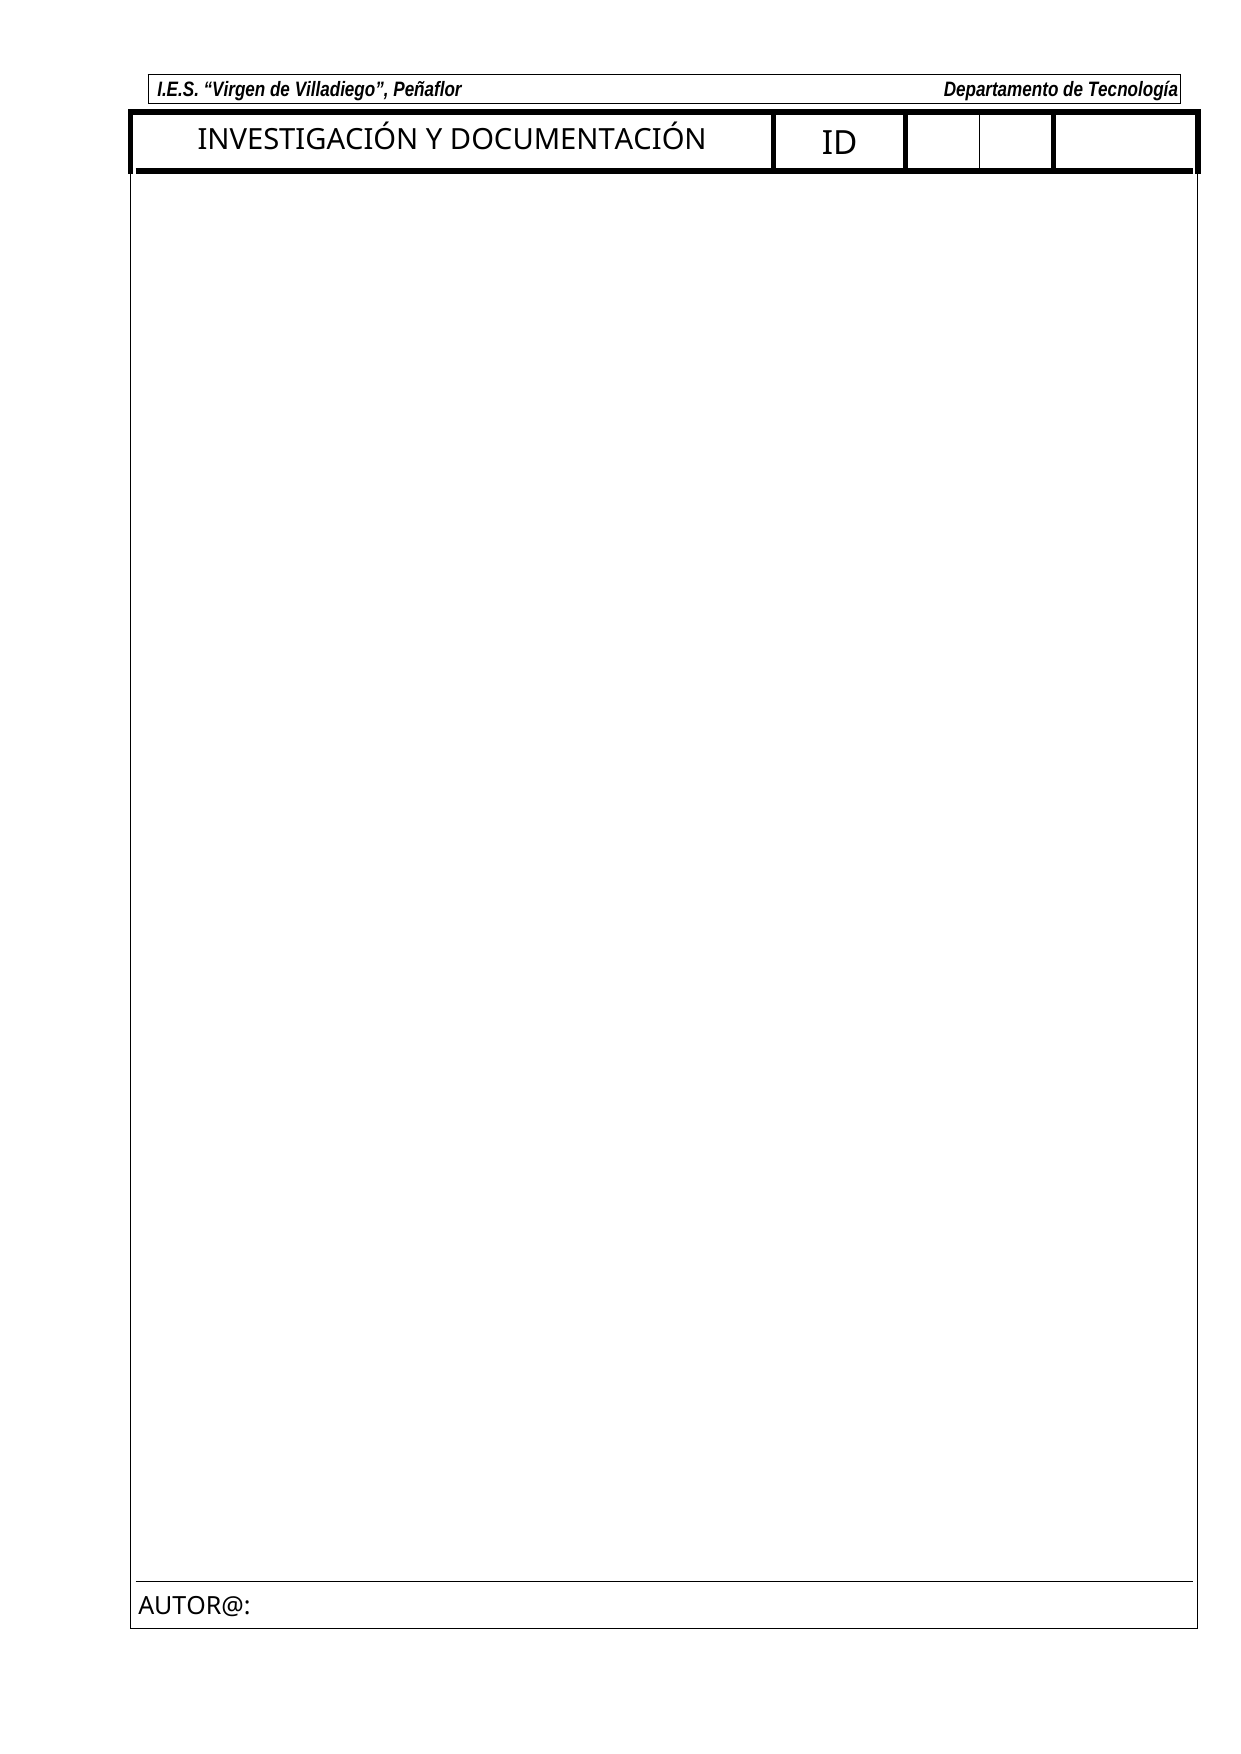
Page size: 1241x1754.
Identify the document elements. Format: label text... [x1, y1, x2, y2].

table_header [908, 115, 979, 168]
table_header ID [776, 115, 903, 168]
table_cell [131, 168, 1197, 1581]
table_cell AUTOR@: [131, 1581, 1197, 1628]
table_header [980, 115, 1051, 168]
table_header [1056, 115, 1195, 168]
table_header INVESTIGACIÓN Y DOCUMENTACIÓN [133, 115, 771, 168]
